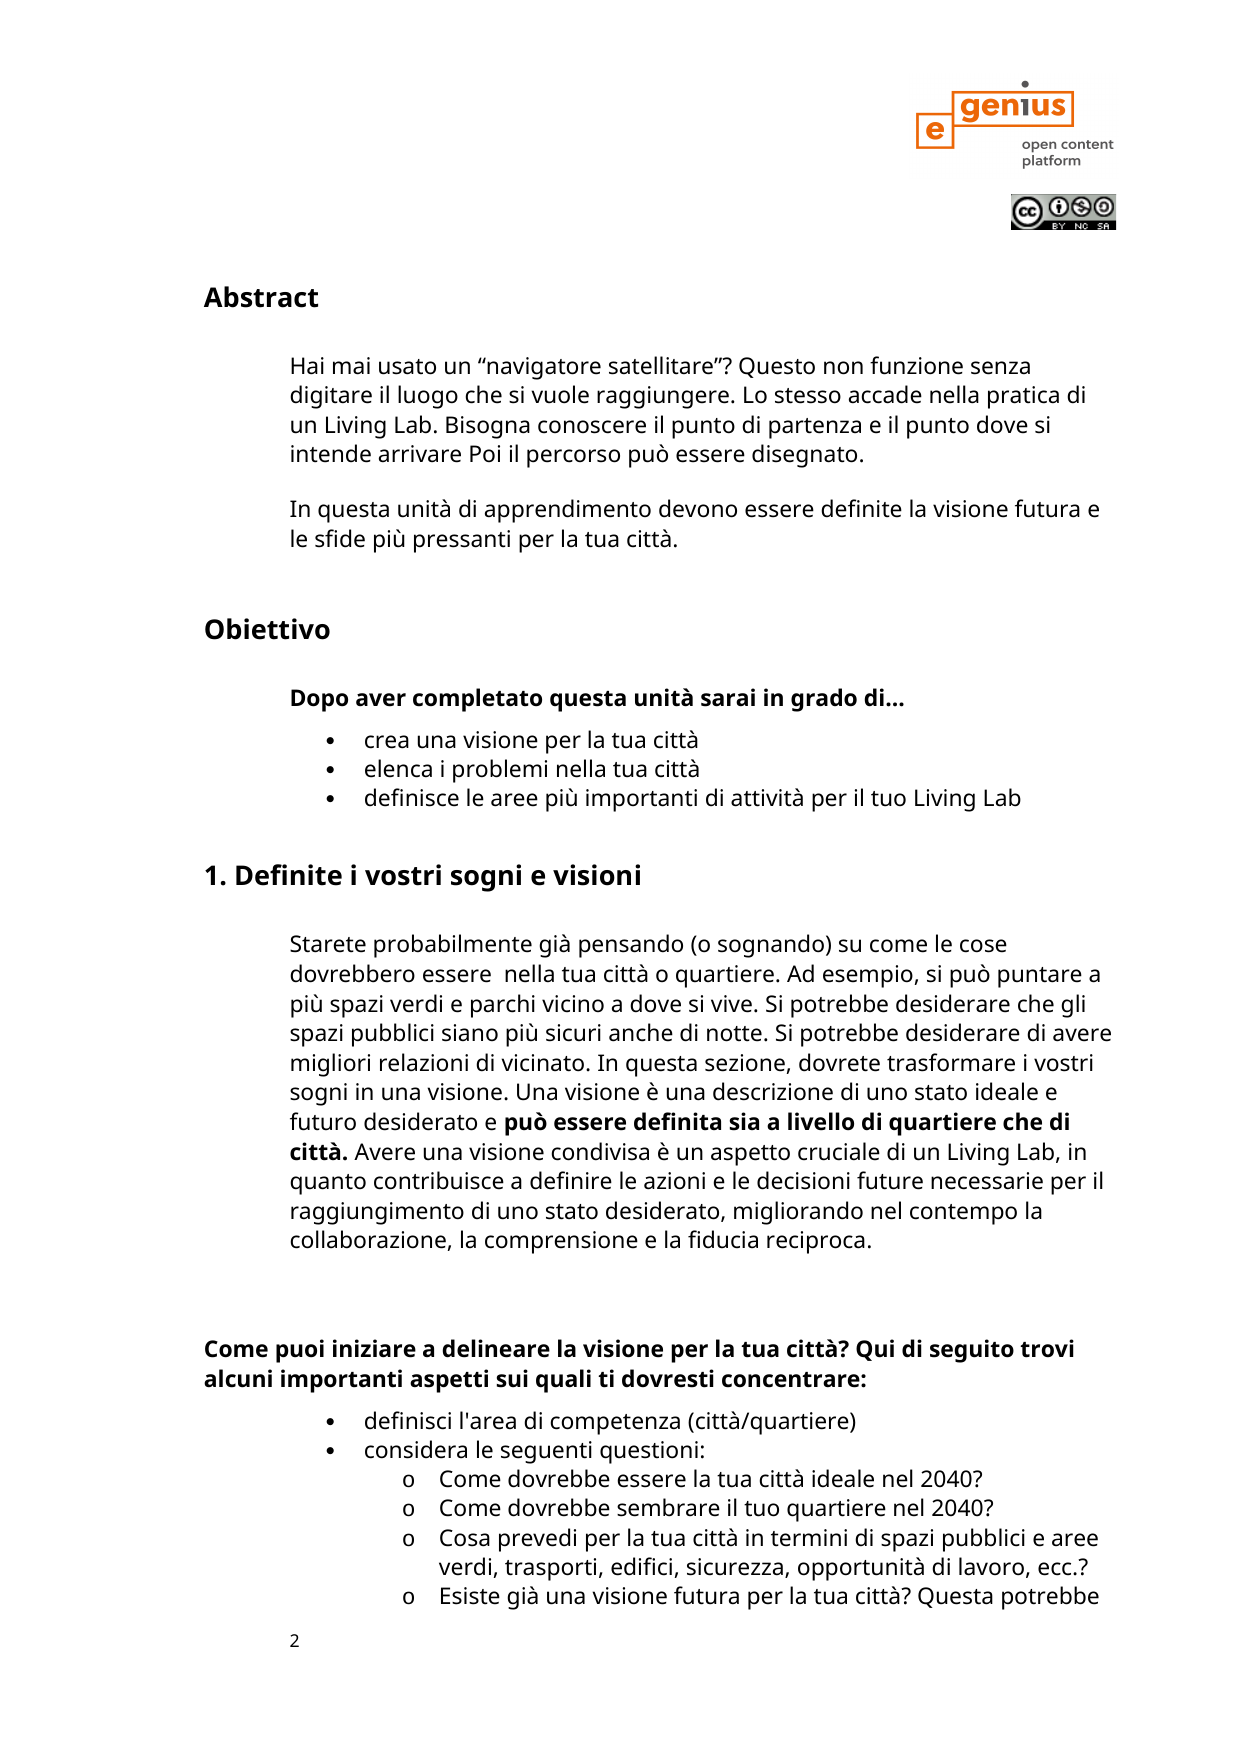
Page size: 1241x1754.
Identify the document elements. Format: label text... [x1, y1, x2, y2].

text Starete probabilmente già pensando (o sognando) su come le cose dovrebbero essere nella tua città o quartiere. Ad esempio, si può puntare a più spazi verdi e parchi vicino a dove si vive. Si potrebbe desiderare che gli spazi pubblici siano più sicuri anche di notte. Si potrebbe desiderare di avere migliori relazioni di vicinato. In questa sezione, dovrete trasformare i vostri sogni in una visione. Una visione è una descrizione di uno stato ideale e futuro desiderato e può essere definita sia a livello di quartiere che di città. Avere una visione condivisa è un aspetto cruciale di un Living Lab, in quanto contribuisce a definire le azioni e le decisioni future necessarie per il raggiungimento di uno stato desiderato, migliorando nel contempo la collaborazione, la comprensione e la fiducia reciproca. [289, 929, 1119, 1255]
subtitle 1. Definite i vostri sogni e visioni [204, 862, 1119, 892]
list Come dovrebbe sembrare il tuo quartiere nel 2040? [402, 1493, 1119, 1523]
list definisci l'area di competenza (città/quartiere) [327, 1406, 1119, 1435]
list Come dovrebbe essere la tua città ideale nel 2040? [402, 1464, 1119, 1493]
list considera le seguenti questioni: [327, 1435, 1119, 1464]
text Hai mai usato un “navigatore satellitare”? Questo non funzione senza digitare il luogo che si vuole raggiungere. Lo stesso accade nella pratica di un Living Lab. Bisogna conoscere il punto di partenza e il punto dove si intende arrivare Poi il percorso può essere disegnato. [289, 351, 1119, 469]
subtitle Abstract [204, 283, 1119, 313]
subtitle Obiettivo [204, 616, 1119, 645]
list elenca i problemi nella tua città [327, 754, 1119, 783]
list Esiste già una visione futura per la tua città? Questa potrebbe [402, 1581, 1119, 1610]
text Dopo aver completato questa unità sarai in grado di... [289, 683, 1119, 712]
list crea una visione per la tua città [327, 725, 1119, 754]
text In questa unità di apprendimento devono essere definite la visione futura e le sfide più pressanti per la tua città. [289, 494, 1119, 553]
list definisce le aree più importanti di attività per il tuo Living Lab [327, 783, 1119, 812]
text Come puoi iniziare a delineare la visione per la tua città? Qui di seguito trovi alcuni importanti aspetti sui quali ti dovresti concentrare: [204, 1334, 1119, 1393]
list Cosa prevedi per la tua città in termini di spazi pubblici e aree verdi, trasporti, edifici, sicurezza, opportunità di lavoro, ecc.? [402, 1523, 1119, 1581]
